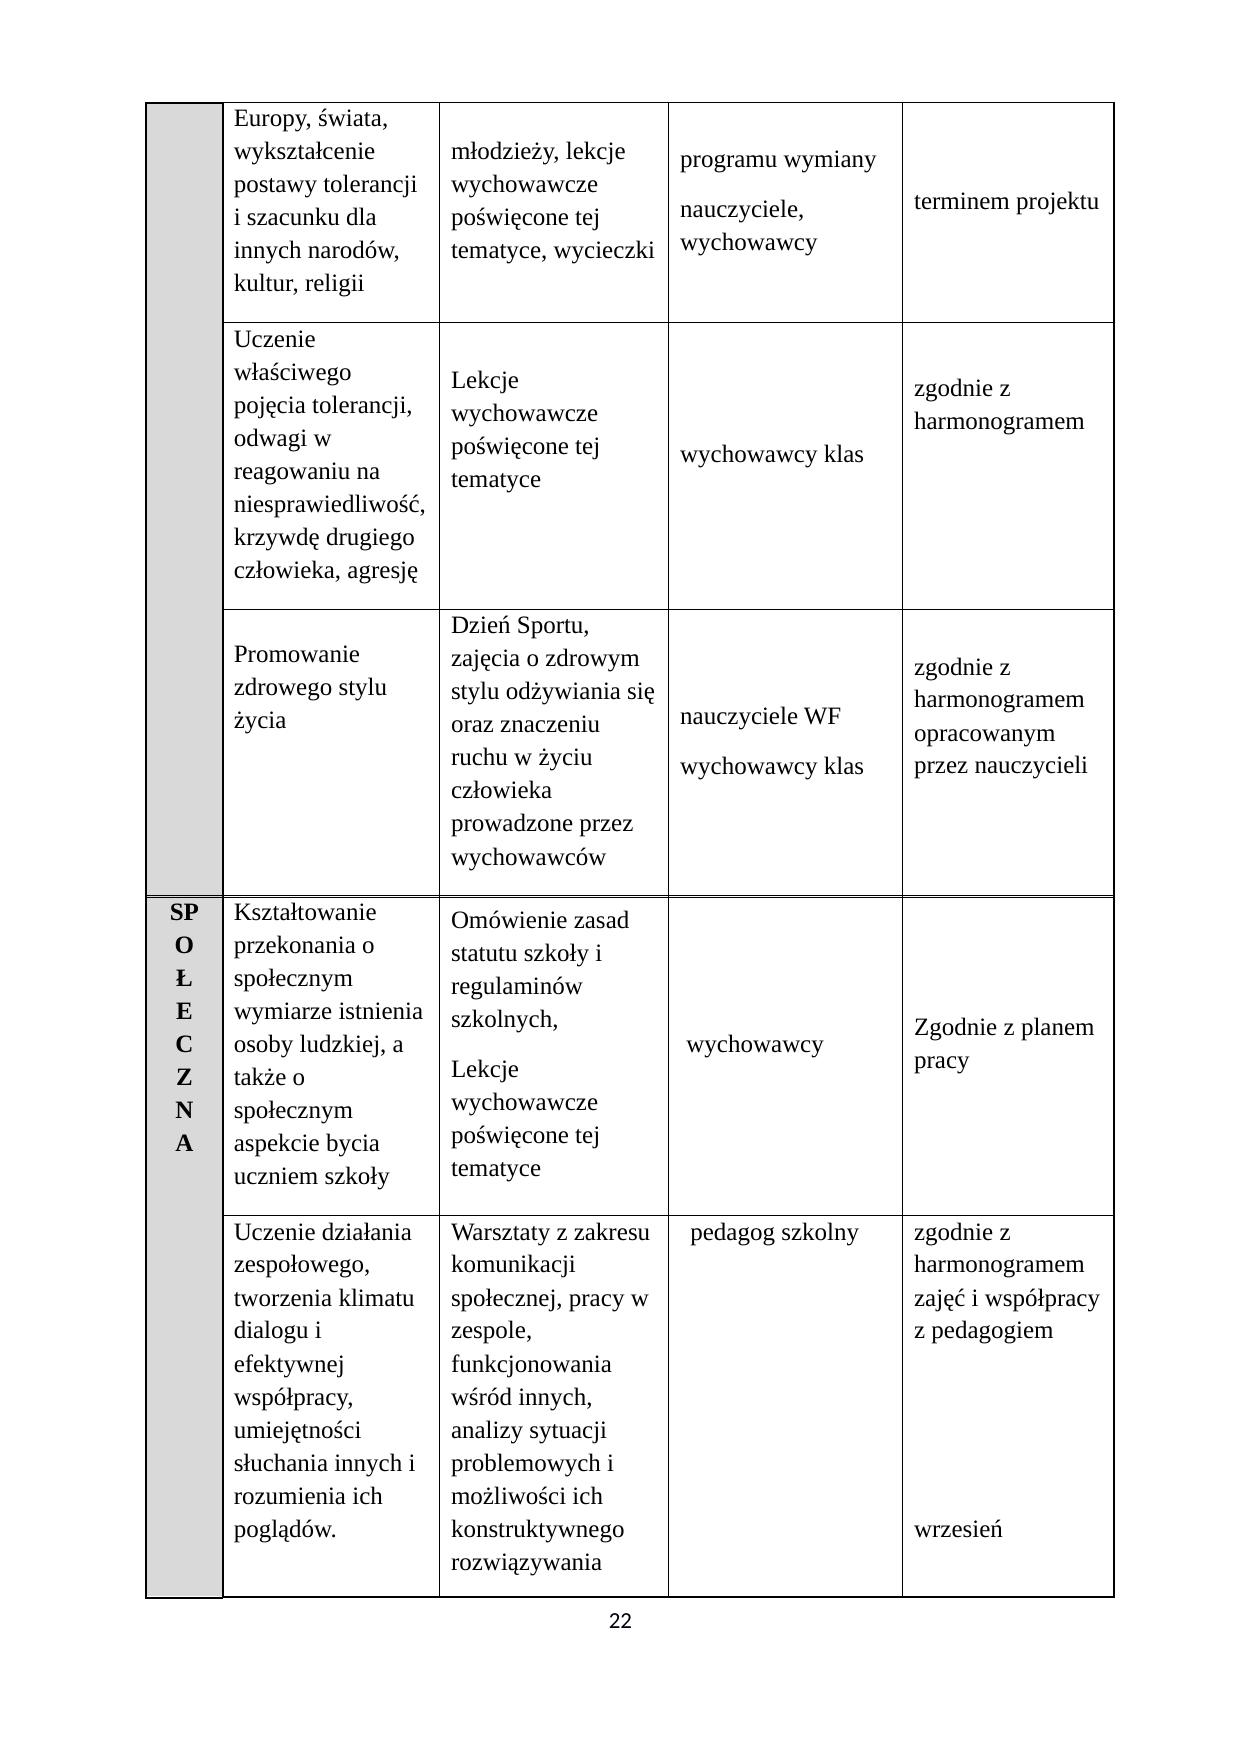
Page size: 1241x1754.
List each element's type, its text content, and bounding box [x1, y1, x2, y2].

table_cell zgodnie z harmonogramem [903, 323, 1113, 609]
table_cell Europy, świata, wykształcenie postawy tolerancji i szacunku dla innych narodów, kultur, religii [224, 103, 439, 322]
table_cell Uczenie właściwego pojęcia tolerancji, odwagi w reagowaniu na niesprawiedliwość, krzywdę drugiego człowieka, agresję [224, 323, 439, 609]
table_cell Dzień Sportu, zajęcia o zdrowym stylu odżywiania się oraz znaczeniu ruchu w życiu człowieka prowadzone przez wychowawców [440, 610, 668, 895]
table_cell Uczenie działania zespołowego, tworzenia klimatu dialogu i efektywnej współpracy, umiejętności słuchania innych i rozumienia ich poglądów. [224, 1216, 439, 1596]
table_cell Omówienie zasad statutu szkoły i regulaminów szkolnych, Lekcje wychowawcze poświęcone tej tematyce [440, 898, 668, 1215]
table_cell zgodnie z harmonogramem opracowanym przez nauczycieli [903, 610, 1113, 895]
table_cell SPOŁECZNA [147, 898, 222, 1596]
table_cell wychowawcy klas [669, 323, 902, 609]
table_cell nauczyciele WF wychowawcy klas [669, 610, 902, 895]
table_cell Kształtowanie przekonania o społecznym wymiarze istnienia osoby ludzkiej, a także o społecznym aspekcie bycia uczniem szkoły [224, 898, 439, 1215]
table_cell terminem projektu [903, 103, 1113, 322]
table_cell programu wymiany nauczyciele, wychowawcy [669, 103, 902, 322]
table_cell Zgodnie z planem pracy [903, 898, 1113, 1215]
table_cell zgodnie z harmonogramem zajęć i współpracy z pedagogiem wrzesień [903, 1216, 1113, 1596]
table_cell Warsztaty z zakresu komunikacji społecznej, pracy w zespole, funkcjonowania wśród innych, analizy sytuacji problemowych i możliwości ich konstruktywnego rozwiązywania [440, 1216, 668, 1596]
table_cell wychowawcy [669, 898, 902, 1215]
table_cell Promowanie zdrowego stylu życia [224, 610, 439, 895]
table_cell młodzieży, lekcje wychowawcze poświęcone tej tematyce, wycieczki [440, 103, 668, 322]
table_cell pedagog szkolny [669, 1216, 902, 1596]
table_cell [147, 104, 222, 895]
table_cell Lekcje wychowawcze poświęcone tej tematyce [440, 323, 668, 609]
